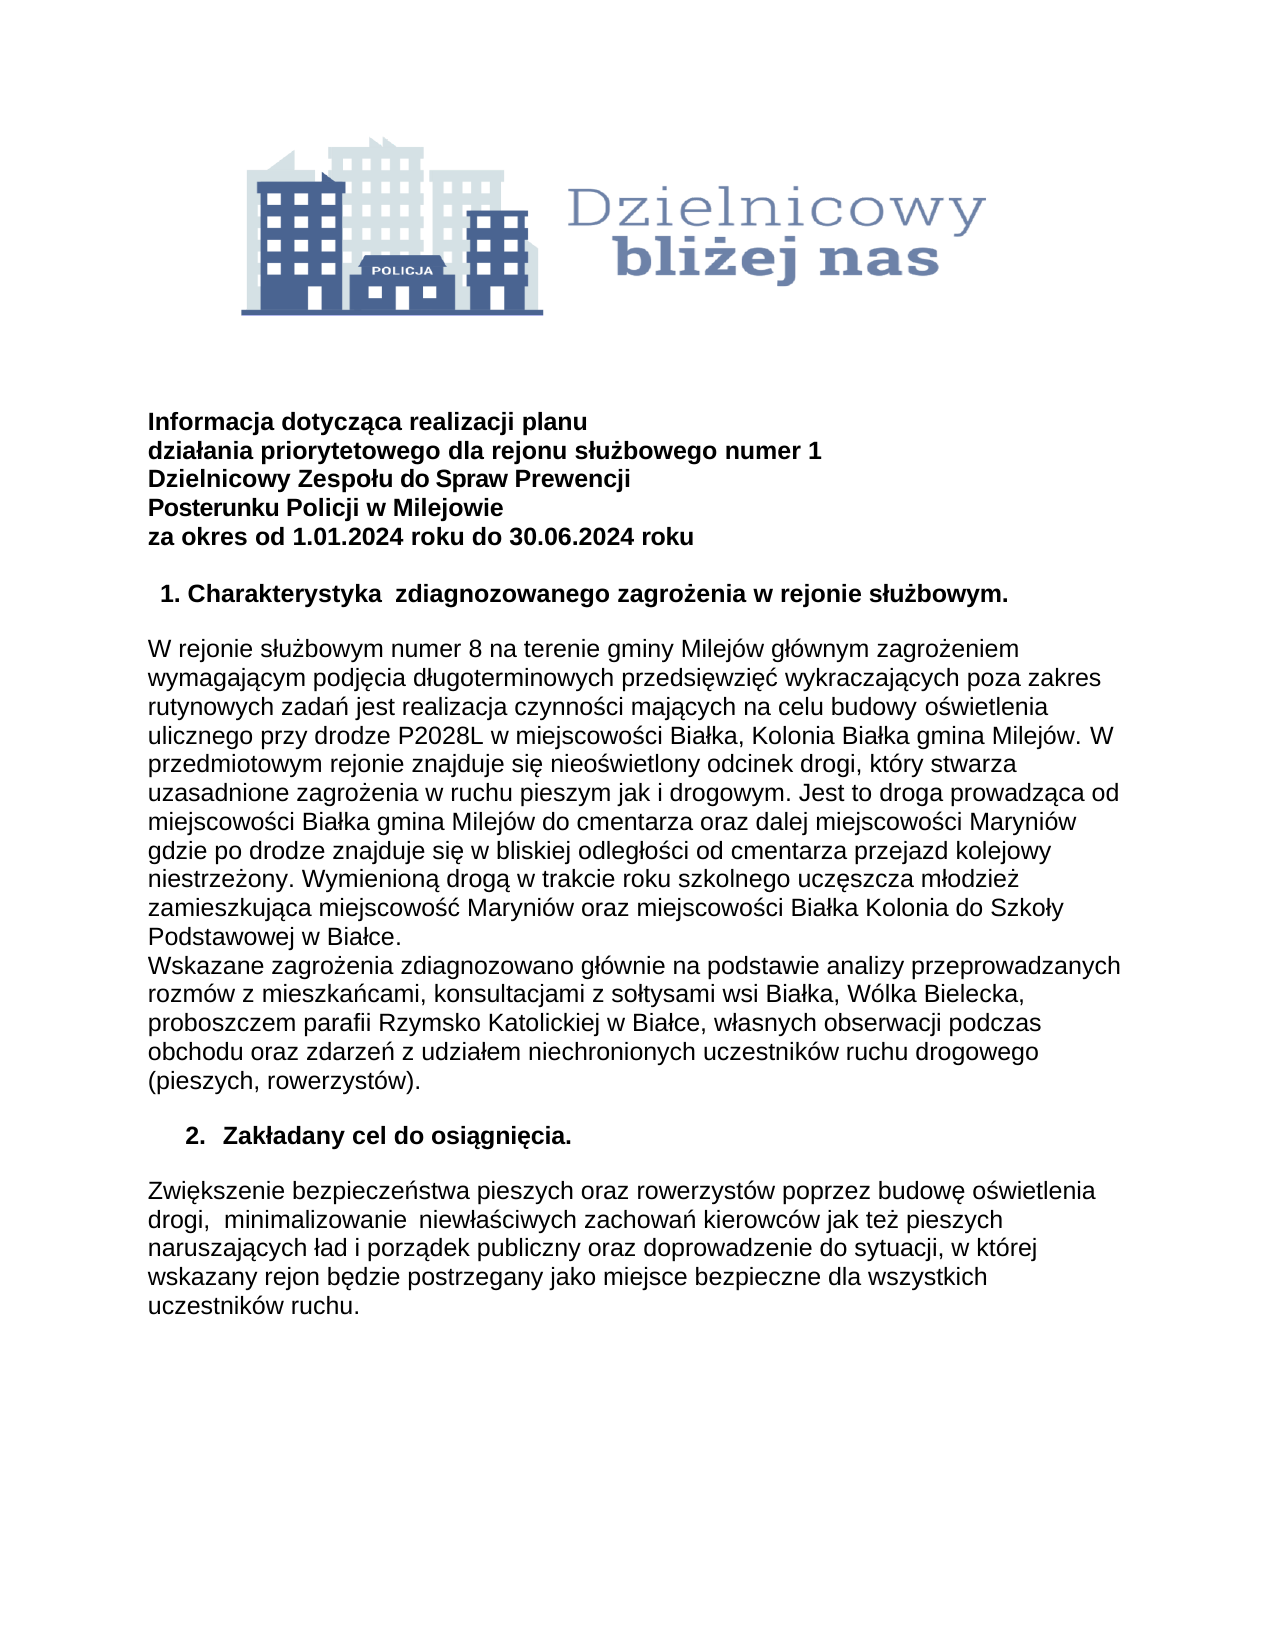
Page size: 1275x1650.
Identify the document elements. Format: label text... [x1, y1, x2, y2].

subtitle działania priorytetowego dla rejonu służbowego numer 1 [148, 436, 1127, 464]
text Dzielnicowy Zespołu do Spraw Prewencji [148, 464, 1077, 493]
text W rejonie służbowym numer 8 na terenie gminy Milejów głównym zagrożeniem wymagającym podjęcia długoterminowych przedsięwzięć wykraczających poza zakres rutynowych zadań jest realizacja czynności mających na celu budowy oświetlenia ulicznego przy drodze P2028L w miejscowości Białka, Kolonia Białka gmina Milejów. W przedmiotowym rejonie znajduje się nieoświetlony odcinek drogi, który stwarza uzasadnione zagrożenia w ruchu pieszym jak i drogowym. Jest to droga prowadząca od miejscowości Białka gmina Milejów do cmentarza oraz dalej miejscowości Maryniów gdzie po drodze znajduje się w bliskiej odległości od cmentarza przejazd kolejowy niestrzeżony. Wymienioną drogą w trakcie roku szkolnego uczęszcza młodzież zamieszkująca miejscowość Maryniów oraz miejscowości Białka Kolonia do Szkoły Podstawowej w Białce. [148, 634, 1127, 951]
text Posterunku Policji w Milejowie [148, 493, 1077, 522]
picture [241, 136, 986, 316]
text Wskazane zagrożenia zdiagnozowano głównie na podstawie analizy przeprowadzanych rozmów z mieszkańcami, konsultacjami z sołtysami wsi Białka, Wólka Bielecka, proboszczem parafii Rzymsko Katolickiej w Białce, własnych obserwacji podczas obchodu oraz zdarzeń z udziałem niechronionych uczestników ruchu drogowego (pieszych, rowerzystów). [148, 951, 1127, 1094]
list Zakładany cel do osiągnięcia. [185, 1121, 1127, 1149]
subtitle Charakterystyka zdiagnozowanego zagrożenia w rejonie służbowym. [160, 579, 1127, 608]
text Zwiększenie bezpieczeństwa pieszych oraz rowerzystów poprzez budowę oświetlenia drogi, minimalizowanie niewłaściwych zachowań kierowców jak też pieszych naruszających ład i porządek publiczny oraz doprowadzenie do sytuacji, w której wskazany rejon będzie postrzegany jako miejsce bezpieczne dla wszystkich uczestników ruchu. [148, 1176, 1116, 1320]
subtitle Informacja dotycząca realizacji planu [148, 407, 1127, 436]
text za okres od 1.01.2024 roku do 30.06.2024 roku [148, 522, 1077, 551]
